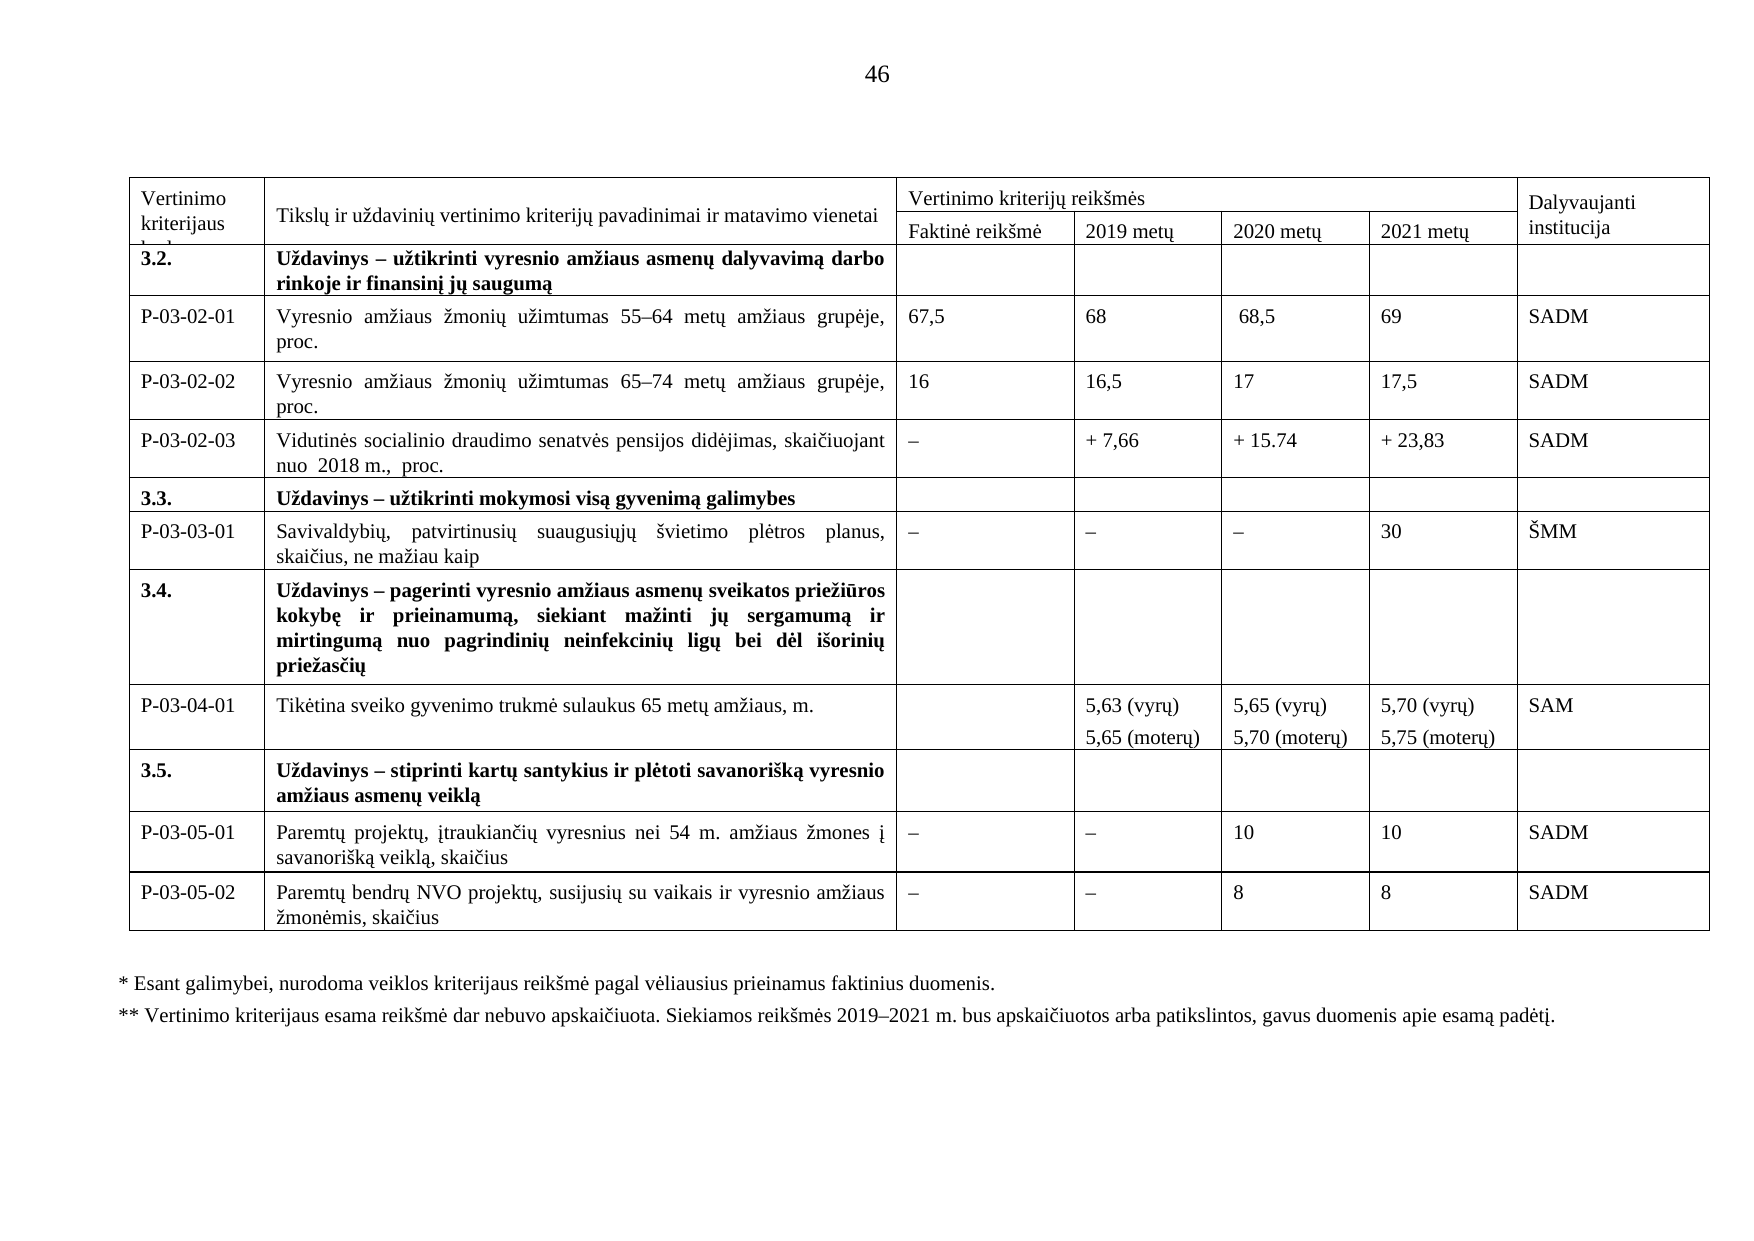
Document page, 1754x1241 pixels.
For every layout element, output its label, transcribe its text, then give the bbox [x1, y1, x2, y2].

table_cell 68,5 [1222, 296, 1369, 361]
table_cell Vidutinės socialinio draudimo senatvės pensijos didėjimas, skaičiuojant nuo 2018 m., proc. [265, 420, 896, 477]
table_cell 8 [1222, 873, 1369, 930]
table_cell [1075, 245, 1221, 295]
table_cell Uždavinys – užtikrinti vyresnio amžiaus asmenų dalyvavimą darbo rinkoje ir finansinį jų saugumą [265, 245, 896, 295]
table_cell P-03-02-02 [130, 362, 264, 419]
table_cell 3.3. [130, 478, 264, 511]
table_cell [1075, 570, 1221, 684]
table_cell [1075, 750, 1221, 811]
table_cell – [897, 873, 1074, 930]
table_cell – [897, 812, 1074, 871]
table_cell 5,65 (vyrų) 5,70 (moterų) [1222, 685, 1369, 749]
table_cell [1075, 478, 1221, 511]
table_cell – [1222, 512, 1369, 569]
table_cell Savivaldybių, patvirtinusių suaugusiųjų švietimo plėtros planus, skaičius, ne mažiau kaip [265, 512, 896, 569]
table_header Vertinimo kriterijaus kodas [130, 178, 264, 244]
table_cell SAM [1518, 685, 1709, 749]
table_cell 2020 metų [1222, 212, 1369, 244]
table_cell 8 [1370, 873, 1517, 930]
table_cell Uždavinys – užtikrinti mokymosi visą gyvenimą galimybes [265, 478, 896, 511]
table_cell Tikėtina sveiko gyvenimo trukmė sulaukus 65 metų amžiaus, m. [265, 685, 896, 749]
table_cell 16,5 [1075, 362, 1221, 419]
table_cell P-03-02-03 [130, 420, 264, 477]
table_cell SADM [1518, 296, 1709, 361]
table_cell P-03-03-01 [130, 512, 264, 569]
table_cell [1222, 750, 1369, 811]
table_cell P-03-04-01 [130, 685, 264, 749]
table_cell Paremtų bendrų NVO projektų, susijusių su vaikais ir vyresnio amžiaus žmonėmis, skaičius [265, 873, 896, 930]
table_cell – [1075, 812, 1221, 871]
table_cell SADM [1518, 812, 1709, 871]
table_cell Vyresnio amžiaus žmonių užimtumas 65–74 metų amžiaus grupėje, proc. [265, 362, 896, 419]
text ** Vertinimo kriterijaus esama reikšmė dar nebuvo apskaičiuota. Siekiamos reikšmės 2019–2021 m. bus apskaičiuotos arba patikslintos, gavus duomenis apie esamą padėtį. [118, 1003, 1636, 1028]
table_cell P-03-05-02 [130, 873, 264, 930]
table_cell [1518, 478, 1709, 511]
table_cell [897, 478, 1074, 511]
table_cell 2019 metų [1075, 212, 1221, 244]
table_cell [1370, 750, 1517, 811]
table_cell 30 [1370, 512, 1517, 569]
table_cell 16 [897, 362, 1074, 419]
table_cell 17,5 [1370, 362, 1517, 419]
table_cell – [897, 420, 1074, 477]
table_cell 2021 metų [1370, 212, 1517, 244]
table_cell 3.4. [130, 570, 264, 684]
table_header Vertinimo kriterijų reikšmės [897, 178, 1517, 211]
table_cell [1518, 245, 1709, 295]
table_cell [1370, 245, 1517, 295]
table_cell [1222, 245, 1369, 295]
table_cell [897, 685, 1074, 749]
table_cell 5,70 (vyrų) 5,75 (moterų) [1370, 685, 1517, 749]
table_cell Uždavinys – stiprinti kartų santykius ir plėtoti savanorišką vyresnio amžiaus asmenų veiklą [265, 750, 896, 811]
table_cell 69 [1370, 296, 1517, 361]
table_cell P-03-05-01 [130, 812, 264, 871]
table_cell ŠMM [1518, 512, 1709, 569]
table_cell [1518, 750, 1709, 811]
table_cell 10 [1222, 812, 1369, 871]
table_cell [897, 570, 1074, 684]
table_cell Vyresnio amžiaus žmonių užimtumas 55–64 metų amžiaus grupėje, proc. [265, 296, 896, 361]
table_cell [1222, 570, 1369, 684]
table_cell Faktinė reikšmė [897, 212, 1074, 244]
table_cell SADM [1518, 420, 1709, 477]
table_cell SADM [1518, 873, 1709, 930]
table_cell 67,5 [897, 296, 1074, 361]
table_cell [897, 245, 1074, 295]
table_cell 5,63 (vyrų) 5,65 (moterų) [1075, 685, 1221, 749]
table_cell [897, 750, 1074, 811]
table_header Tikslų ir uždavinių vertinimo kriterijų pavadinimai ir matavimo vienetai [265, 178, 896, 244]
table_cell 3.2. [130, 245, 264, 295]
text * Esant galimybei, nurodoma veiklos kriterijaus reikšmė pagal vėliausius prieinamus faktinius duomenis. [118, 970, 1636, 995]
table_cell 17 [1222, 362, 1369, 419]
table_cell + 15.74 [1222, 420, 1369, 477]
table_cell SADM [1518, 362, 1709, 419]
table_cell + 7,66 [1075, 420, 1221, 477]
table_cell [1370, 570, 1517, 684]
table_cell [1370, 478, 1517, 511]
table_cell [1518, 570, 1709, 684]
table_header Dalyvaujanti institucija [1518, 178, 1709, 244]
table_cell – [1075, 873, 1221, 930]
table_cell [1222, 478, 1369, 511]
table_cell 68 [1075, 296, 1221, 361]
table_cell P-03-02-01 [130, 296, 264, 361]
table_cell Paremtų projektų, įtraukiančių vyresnius nei 54 m. amžiaus žmones į savanorišką veiklą, skaičius [265, 812, 896, 871]
table_cell – [897, 512, 1074, 569]
table_cell 10 [1370, 812, 1517, 871]
table_cell 3.5. [130, 750, 264, 811]
table_cell + 23,83 [1370, 420, 1517, 477]
table_cell – [1075, 512, 1221, 569]
table_cell Uždavinys – pagerinti vyresnio amžiaus asmenų sveikatos priežiūros kokybę ir prieinamumą, siekiant mažinti jų sergamumą ir mirtingumą nuo pagrindinių neinfekcinių ligų bei dėl išorinių priežasčių [265, 570, 896, 684]
